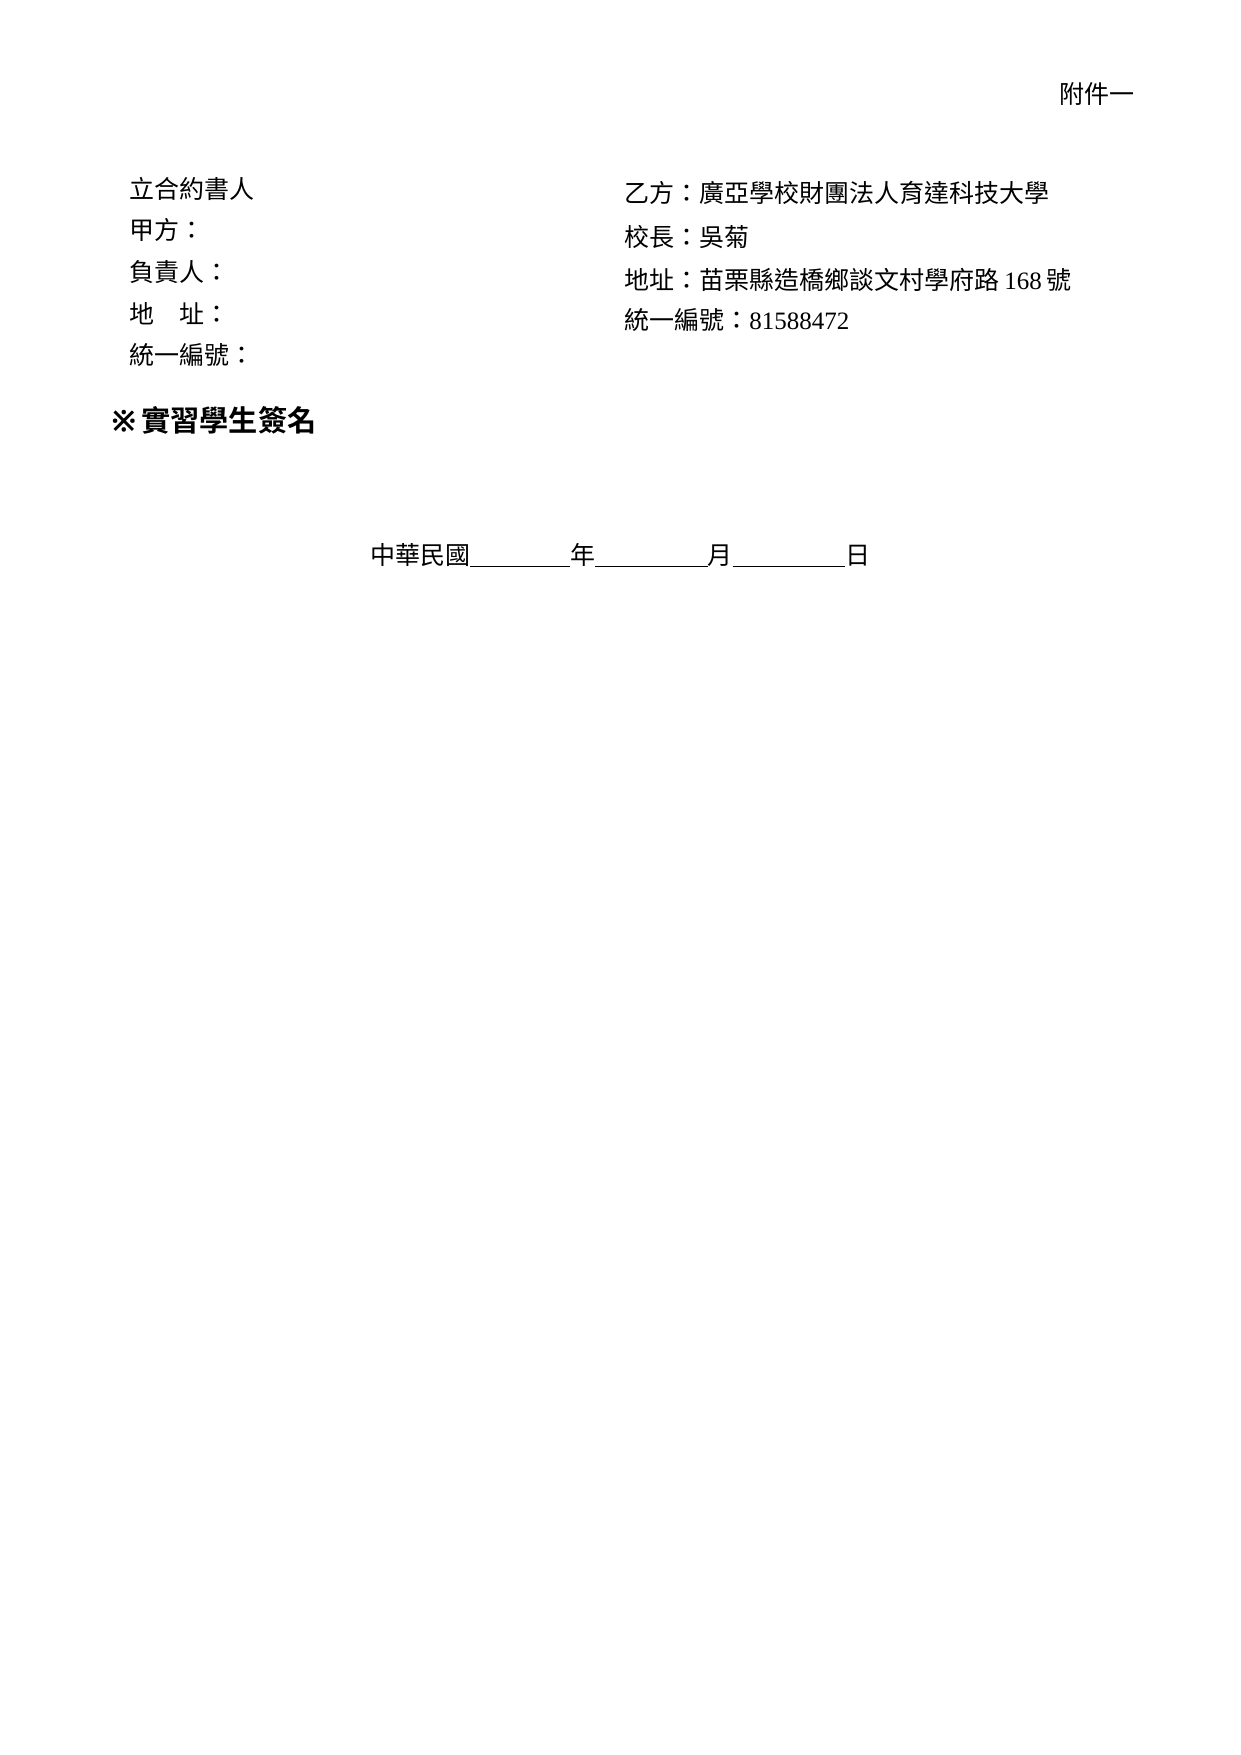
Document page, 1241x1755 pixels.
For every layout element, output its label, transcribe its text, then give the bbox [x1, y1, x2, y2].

text 中華民國 年 月 日 [370, 539, 1134, 570]
table_header 立合約書人 甲方： 負責人： 地 址： 統一編號： [118, 165, 613, 373]
text ※實習學生簽名 [106, 407, 1134, 438]
table_header 乙方：廣亞學校財團法人育達科技大學 校長：吳菊 地址：苗栗縣造橋鄉談文村學府路168號 統一編號：81588472 [613, 165, 1111, 373]
